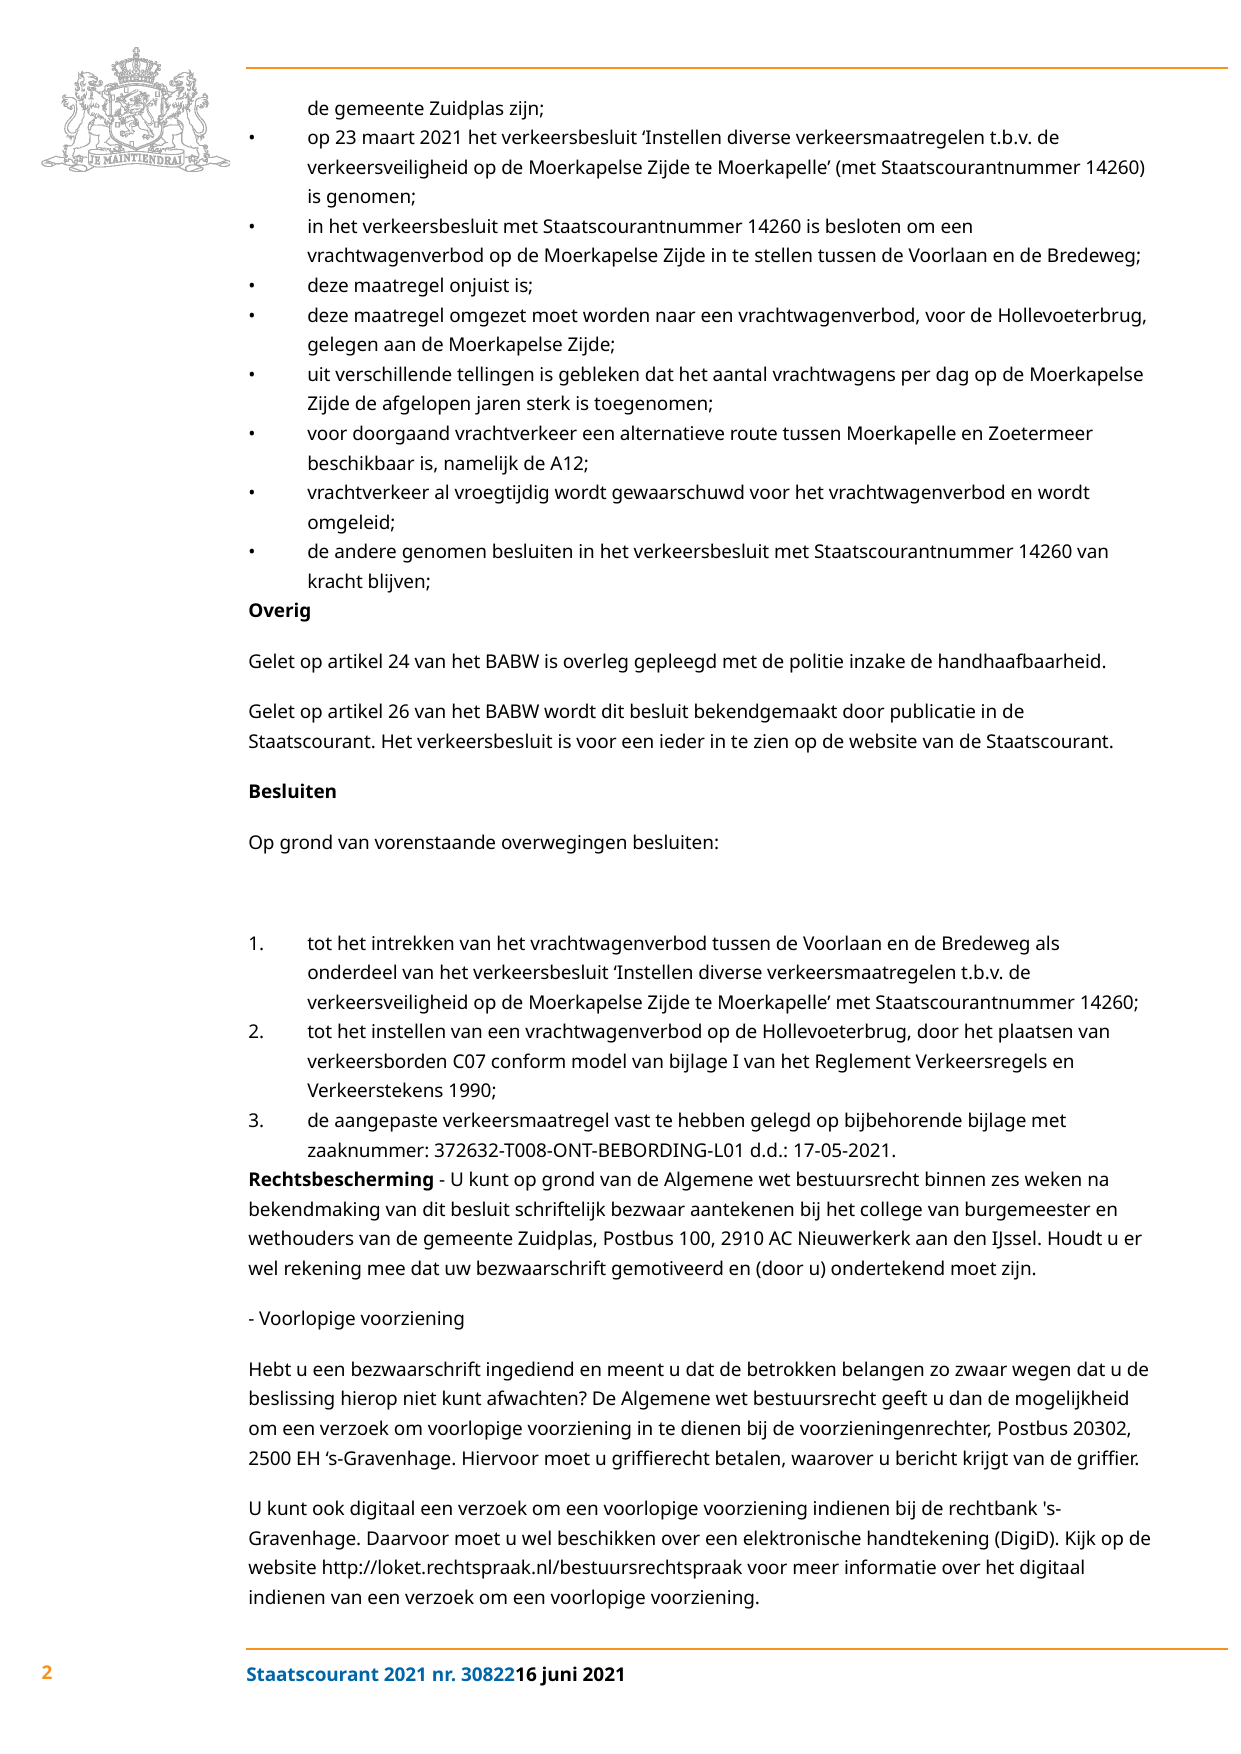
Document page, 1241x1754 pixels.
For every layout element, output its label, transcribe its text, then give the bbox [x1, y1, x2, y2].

list vrachtverkeer al vroegtijdig wordt gewaarschuwd voor het vrachtwagenverbod en wordt omgeleid; [248, 479, 1152, 535]
list de aangepaste verkeersmaatregel vast te hebben gelegd op bijbehorende bijlage met zaaknummer: 372632-T008-ONT-BEBORDING-L01 d.d.: 17-05-2021. [248, 1107, 1152, 1163]
list deze maatregel omgezet moet worden naar een vrachtwagenverbod, voor de Hollevoeterbrug, gelegen aan de Moerkapelse Zijde; [248, 302, 1152, 357]
list de andere genomen besluiten in het verkeersbesluit met Staatscourantnummer 14260 van kracht blijven; [248, 538, 1152, 594]
text Overig [248, 598, 1152, 623]
text Rechtsbescherming - U kunt op grond van de Algemene wet bestuursrecht binnen zes weken na bekendmaking van dit besluit schriftelijk bezwaar aantekenen bij het college van burgemeester en wethouders van de gemeente Zuidplas, Postbus 100, 2910 AC Nieuwerkerk aan den IJssel. Houdt u er wel rekening mee dat uw bezwaarschrift gemotiveerd en (door u) ondertekend moet zijn. [248, 1166, 1152, 1281]
picture [41, 47, 231, 172]
text Op grond van vorenstaande overwegingen besluiten: [248, 829, 1152, 855]
list voor doorgaand vrachtverkeer een alternatieve route tussen Moerkapelle en Zoetermeer beschikbaar is, namelijk de A12; [248, 420, 1152, 476]
text Besluiten [248, 778, 1152, 804]
text Gelet op artikel 24 van het BABW is overleg gepleegd met de politie inzake de handhaafbaarheid. [248, 648, 1152, 674]
list tot het instellen van een vrachtwagenverbod op de Hollevoeterbrug, door het plaatsen van verkeersborden C07 conform model van bijlage I van het Reglement Verkeersregels en Verkeerstekens 1990; [248, 1018, 1152, 1103]
list op 23 maart 2021 het verkeersbesluit ‘Instellen diverse verkeersmaatregelen t.b.v. de verkeersveiligheid op de Moerkapelse Zijde te Moerkapelle’ (met Staatscourantnummer 14260) is genomen; [248, 124, 1152, 209]
text - Voorlopige voorziening [248, 1306, 1152, 1331]
text Gelet op artikel 26 van het BABW wordt dit besluit bekendgemaakt door publicatie in de Staatscourant. Het verkeersbesluit is voor een ieder in te zien op de website van de Staatscourant. [248, 698, 1152, 754]
list in het verkeersbesluit met Staatscourantnummer 14260 is besloten om een vrachtwagenverbod op de Moerkapelse Zijde in te stellen tussen de Voorlaan en de Bredeweg; [248, 213, 1152, 268]
text Hebt u een bezwaarschrift ingediend en meent u dat de betrokken belangen zo zwaar wegen dat u de beslissing hierop niet kunt afwachten? De Algemene wet bestuursrecht geeft u dan de mogelijkheid om een verzoek om voorlopige voorziening in te dienen bij de voorzieningenrechter, Postbus 20302, 2500 EH ‘s-Gravenhage. Hiervoor moet u griffierecht betalen, waarover u bericht krijgt van de griffier. [248, 1356, 1152, 1471]
list uit verschillende tellingen is gebleken dat het aantal vrachtwagens per dag op de Moerkapelse Zijde de afgelopen jaren sterk is toegenomen; [248, 361, 1152, 416]
text U kunt ook digitaal een verzoek om een voorlopige voorziening indienen bij de rechtbank 's-Gravenhage. Daarvoor moet u wel beschikken over een elektronische handtekening (DigiD). Kijk op de website http://loket.rechtspraak.nl/bestuursrechtspraak voor meer informatie over het digitaal indienen van een verzoek om een voorlopige voorziening. [248, 1495, 1152, 1610]
list de gemeente Zuidplas zijn; [248, 95, 1152, 121]
list tot het intrekken van het vrachtwagenverbod tussen de Voorlaan en de Bredeweg als onderdeel van het verkeersbesluit ‘Instellen diverse verkeersmaatregelen t.b.v. de verkeersveiligheid op de Moerkapelse Zijde te Moerkapelle’ met Staatscourantnummer 14260; [248, 930, 1152, 1015]
list deze maatregel onjuist is; [248, 272, 1152, 298]
